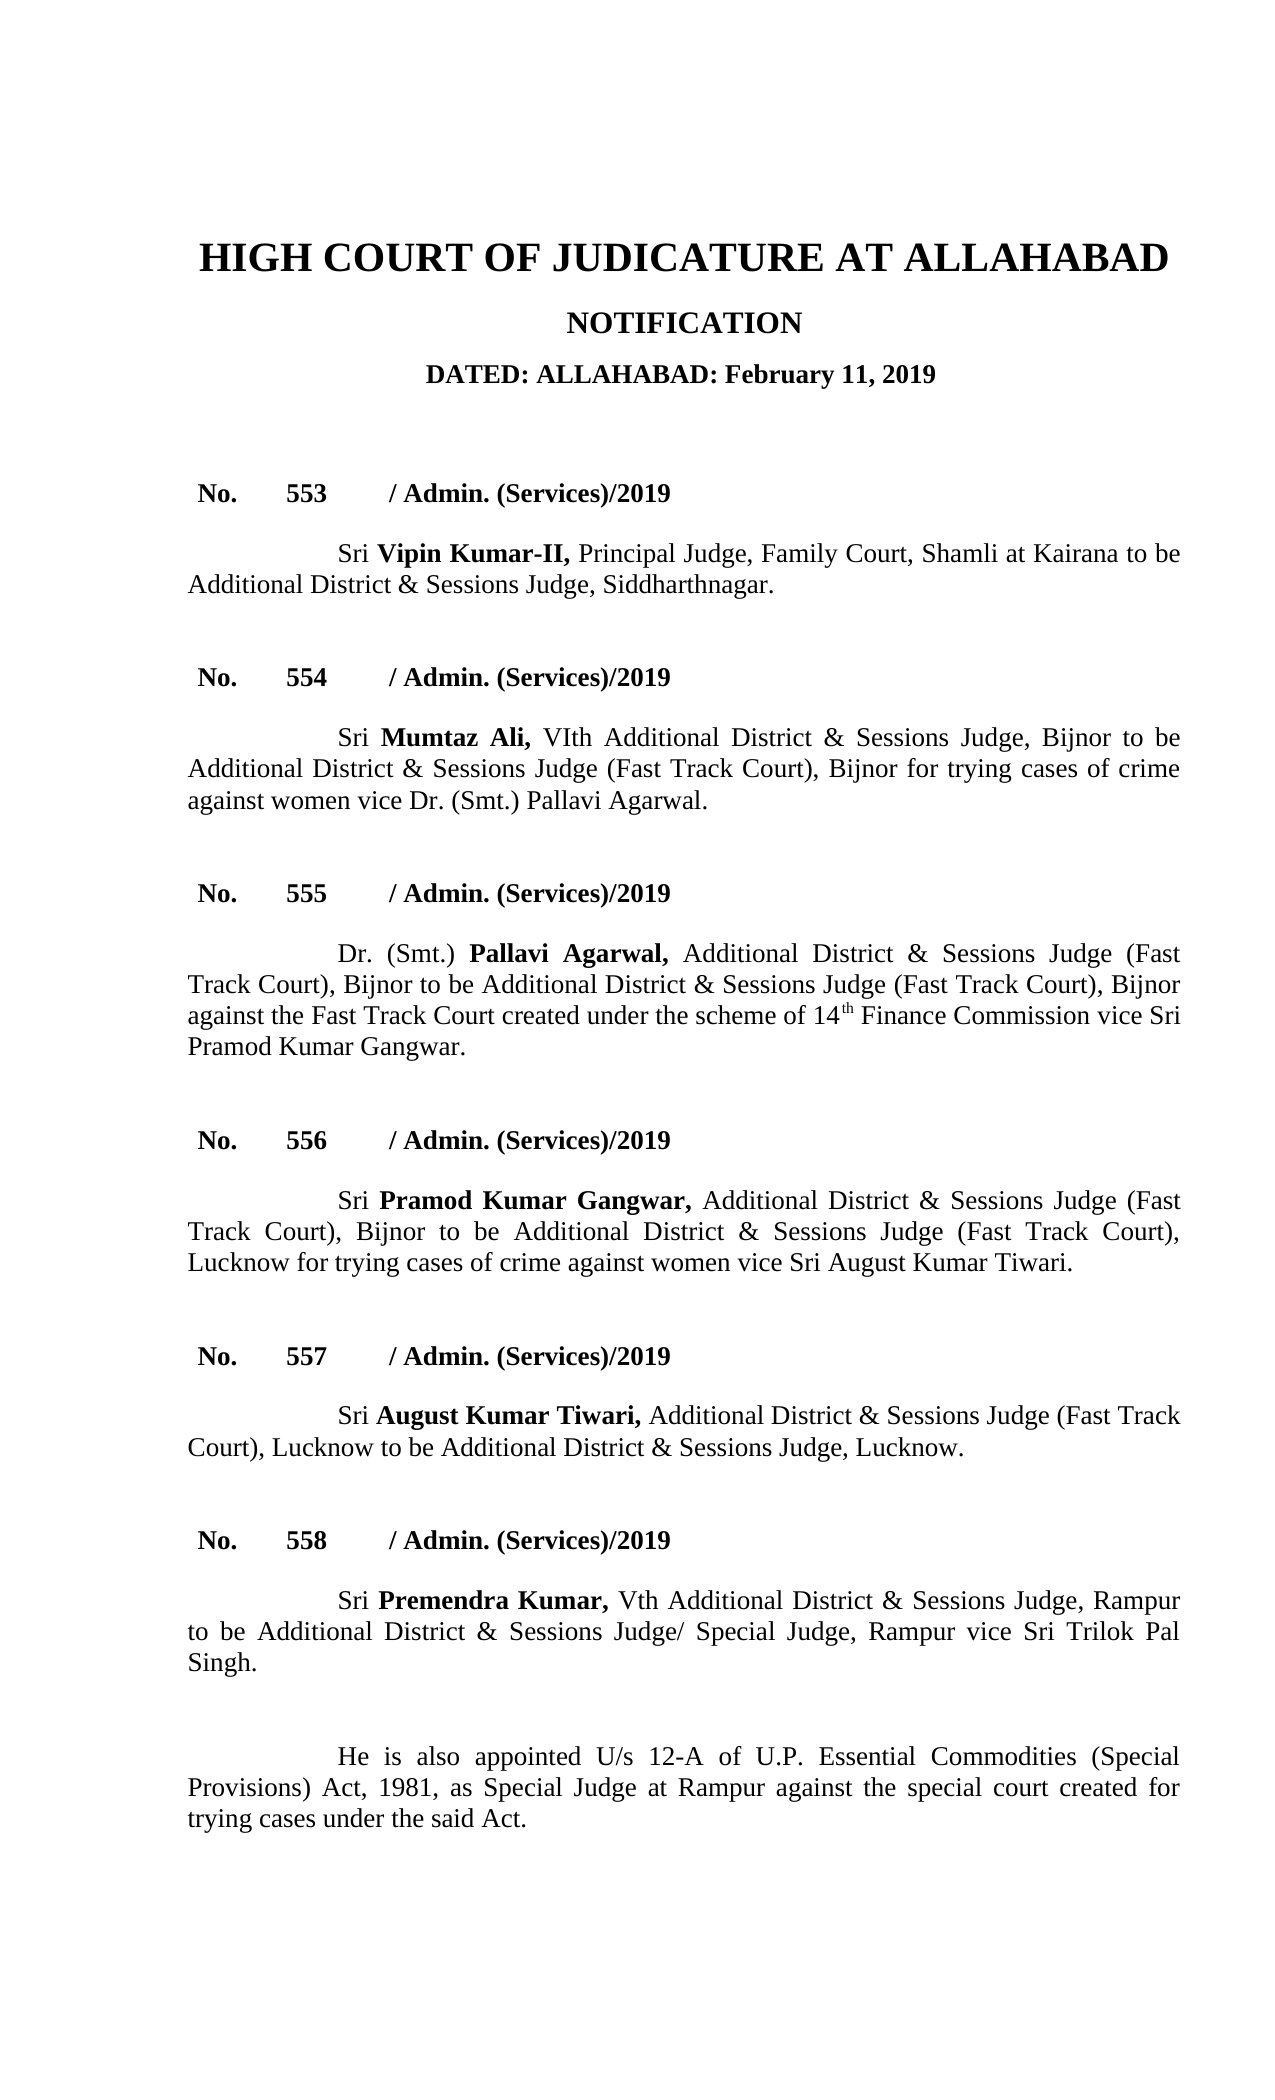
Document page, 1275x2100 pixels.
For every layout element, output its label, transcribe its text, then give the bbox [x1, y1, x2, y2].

text Sri August Kumar Tiwari, Additional District & Sessions Judge (Fast Track Court), Lucknow to be Additional District & Sessions Judge, Lucknow. [187, 1399, 1181, 1462]
text Sri Mumtaz Ali, VIth Additional District & Sessions Judge, Bijnor to be Additional District & Sessions Judge (Fast Track Court), Bijnor for trying cases of crime against women vice Dr. (Smt.) Pallavi Agarwal. [187, 721, 1181, 815]
table_header 554 [275, 662, 364, 693]
text Dr. (Smt.) Pallavi Agarwal, Additional District & Sessions Judge (Fast Track Court), Bijnor to be Additional District & Sessions Judge (Fast Track Court), Bijnor against the Fast Track Court created under the scheme of 14th Finance Commission vice Sri Pramod Kumar Gangwar. [187, 937, 1181, 1062]
text HIGH COURT OF JUDICATURE AT ALLAHABAD [187, 233, 1181, 281]
table_header / Admin. (Services)/2019 [364, 1124, 712, 1155]
table_header No. [186, 662, 275, 693]
subtitle DATED: ALLAHABAD: February 11, 2019 [187, 358, 1181, 390]
text Sri Premendra Kumar, Vth Additional District & Sessions Judge, Rampur to be Additional District & Sessions Judge/ Special Judge, Rampur vice Sri Trilok Pal Singh. [187, 1584, 1181, 1677]
table_header / Admin. (Services)/2019 [364, 477, 712, 508]
table_header 557 [275, 1340, 364, 1371]
table_header No. [186, 1524, 275, 1555]
table_header No. [186, 877, 275, 908]
table_header No. [186, 1340, 275, 1371]
text Sri Pramod Kumar Gangwar, Additional District & Sessions Judge (Fast Track Court), Bijnor to be Additional District & Sessions Judge (Fast Track Court), Lucknow for trying cases of crime against women vice Sri August Kumar Tiwari. [187, 1184, 1181, 1277]
text Sri Vipin Kumar-II, Principal Judge, Family Court, Shamli at Kairana to be Additional District & Sessions Judge, Siddharthnagar. [187, 537, 1181, 599]
table_header / Admin. (Services)/2019 [364, 662, 712, 693]
table_header No. [186, 477, 275, 508]
subtitle NOTIFICATION [187, 305, 1181, 341]
text He is also appointed U/s 12-A of U.P. Essential Commodities (Special Provisions) Act, 1981, as Special Judge at Rampur against the special court created for trying cases under the said Act. [187, 1740, 1181, 1833]
table_header 555 [275, 877, 364, 908]
table_header 556 [275, 1124, 364, 1155]
table_header / Admin. (Services)/2019 [364, 1524, 712, 1555]
table_header 553 [275, 477, 364, 508]
table_header / Admin. (Services)/2019 [364, 1340, 712, 1371]
table_header 558 [275, 1524, 364, 1555]
table_header No. [186, 1124, 275, 1155]
table_header / Admin. (Services)/2019 [364, 877, 712, 908]
